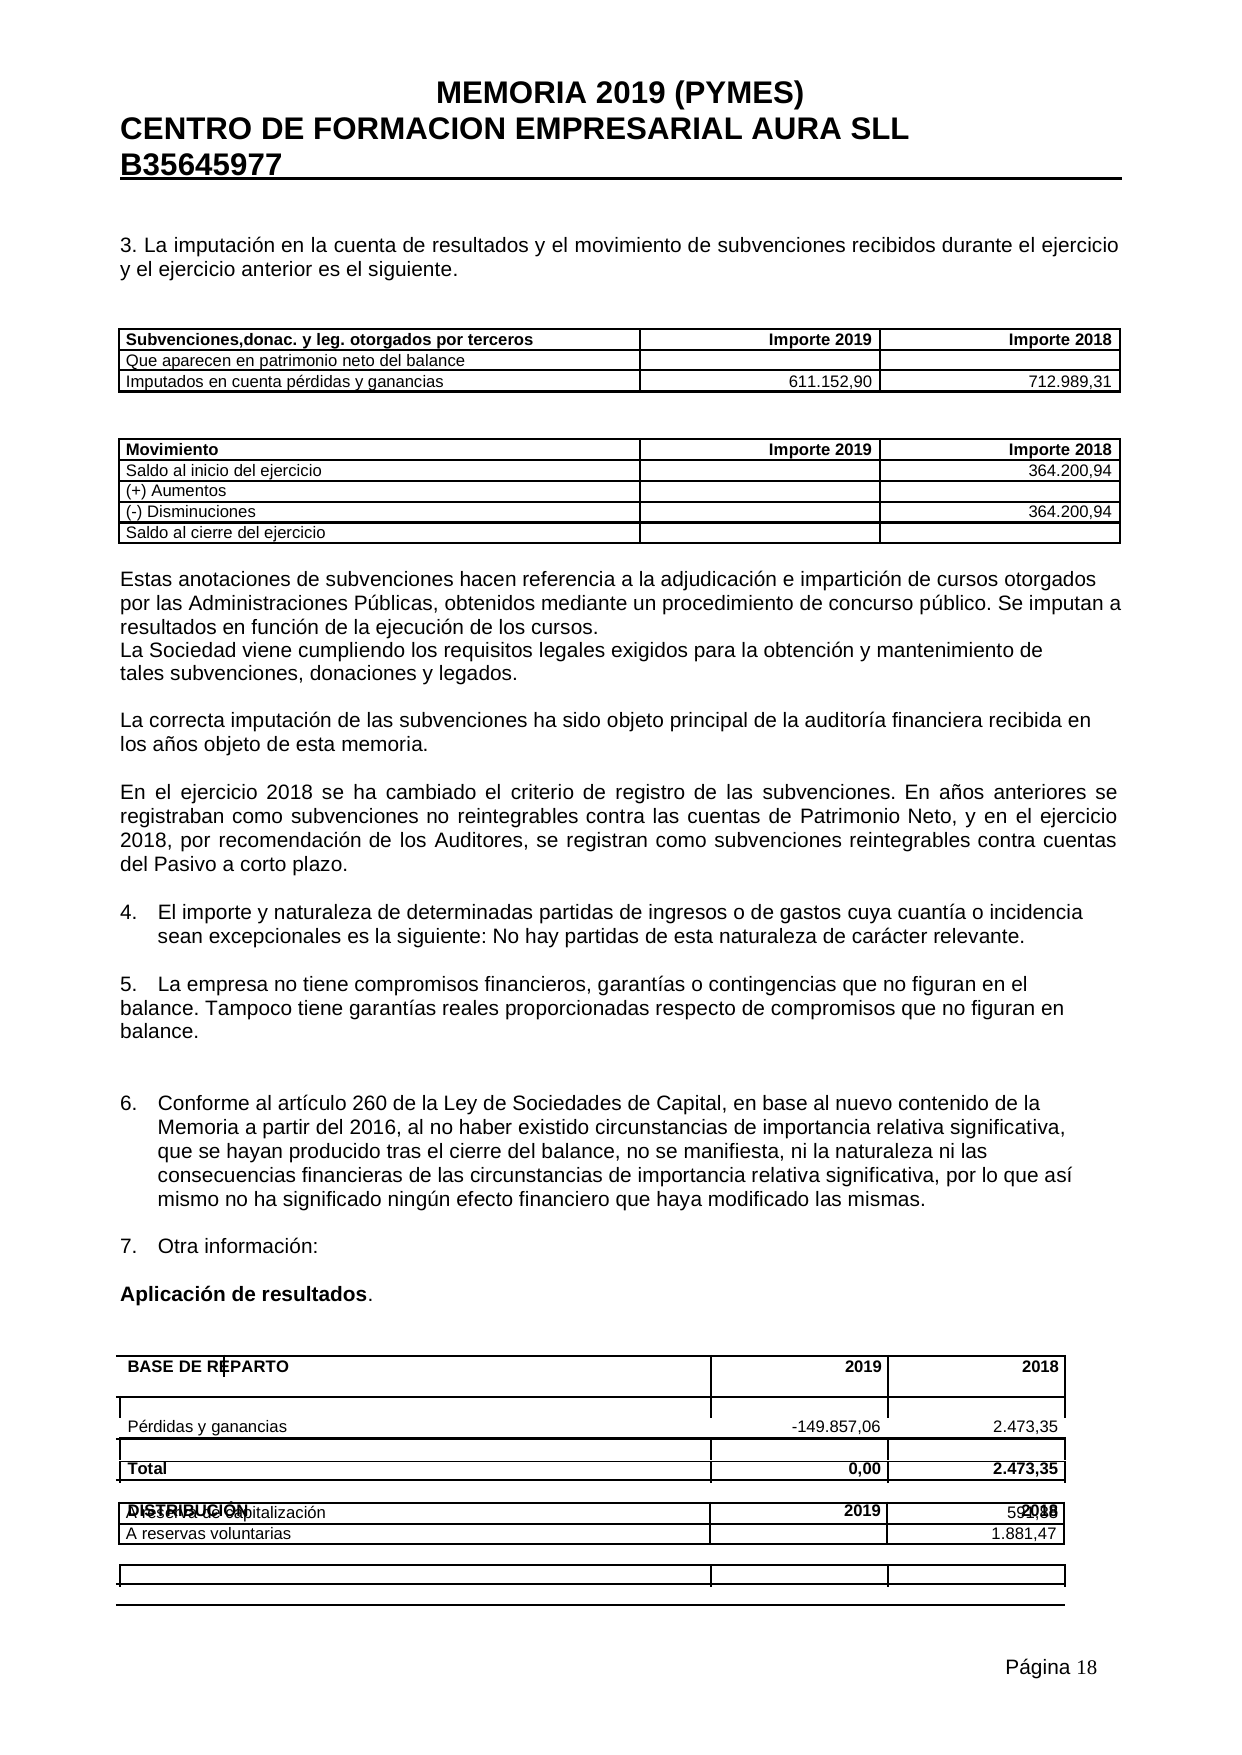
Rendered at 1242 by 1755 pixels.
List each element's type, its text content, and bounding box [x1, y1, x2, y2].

table_cell 2018 [888, 1546, 1065, 1564]
table_cell 2019 [712, 1566, 887, 1583]
table_cell [641, 482, 879, 501]
table_header A reserva de capitalización [120, 1504, 709, 1522]
table_cell [121, 1440, 711, 1461]
table_cell Total distribuido [116, 1585, 711, 1604]
table_cell [641, 351, 879, 369]
table_cell 2019 [711, 1546, 888, 1564]
table_cell [881, 482, 1119, 501]
table_cell (+) Aumentos [120, 482, 639, 501]
table_cell [881, 351, 1119, 369]
table_cell 2018 [888, 1481, 1065, 1502]
table_cell 0,00 [711, 1585, 888, 1604]
table_header Importe 2019 [641, 440, 879, 459]
table_header Importe 2018 [881, 330, 1119, 349]
table_cell 2019 [711, 1481, 888, 1502]
table_header [711, 1504, 886, 1522]
table_cell Que aparecen en patrimonio neto del balance [120, 351, 639, 369]
table_header Movimiento [120, 440, 639, 459]
table_header [711, 1226, 1065, 1355]
table_cell DISTRIBUCIÓN [116, 1481, 711, 1583]
table_cell [711, 1525, 886, 1543]
table_header 591,88 [888, 1504, 1063, 1522]
table_cell [889, 1440, 1065, 1461]
table_cell 2.473,35 [889, 1462, 1064, 1479]
table_cell 712.989,31 [881, 371, 1119, 390]
table_cell 2019 [712, 1357, 887, 1396]
table_cell A reservas voluntarias [120, 1525, 709, 1543]
text 4. El importe y naturaleza de determinadas partidas de ingresos o de gastos cuya cuantía o incidencia sean excepcionales es la siguiente: No hay partidas de esta naturaleza de carácter relevante. [120, 899, 1083, 947]
table_cell 364.200,94 [881, 503, 1119, 521]
table_cell 2.473,35 [888, 1585, 1065, 1604]
table_cell -149.857,06 [711, 1398, 888, 1437]
table_header 7. Otra información: Aplicación de resultados. [116, 1226, 711, 1355]
table_header Importe 2019 [641, 330, 879, 349]
table_cell 611.152,90 [641, 371, 879, 390]
text Estas anotaciones de subvenciones hacen referencia a la adjudicación e impartición de cursos otorgados por las Administraciones Públicas, obtenidos mediante un procedimiento de concurso público. Se imputan a resultados en función de la ejecución de los cursos. [120, 567, 1121, 639]
table_cell 0,00 [712, 1462, 887, 1479]
table_cell [641, 503, 879, 521]
text En el ejercicio 2018 se ha cambiado el criterio de registro de las subvenciones. En años anteriores se registraban como subvenciones no reintegrables contra las cuentas de Patrimonio Neto, y en el ejercicio [120, 780, 1125, 828]
table_cell [641, 461, 879, 480]
text 2018, por recomendación de los Auditores, se registran como subvenciones reintegrables contra cuentas del Pasivo a corto plazo. [120, 828, 1124, 876]
table_cell 1.881,47 [888, 1525, 1063, 1543]
text 3. La imputación en la cuenta de resultados y el movimiento de subvenciones recibidos durante el ejercicio y el ejercicio anterior es el siguiente. [120, 233, 1125, 281]
table_cell 2.473,35 [888, 1398, 1065, 1437]
table_cell [641, 524, 879, 542]
table_cell (-) Disminuciones [120, 503, 639, 521]
table_cell Imputados en cuenta pérdidas y ganancias [120, 371, 639, 390]
table_cell Saldo al cierre del ejercicio [120, 524, 639, 542]
table_header Subvenciones,donac. y leg. otorgados por terceros [120, 330, 639, 349]
table_cell [881, 524, 1119, 542]
table_cell 2018 [889, 1357, 1064, 1396]
table_cell Pérdidas y ganancias [116, 1398, 711, 1438]
table_cell [116, 1440, 120, 1479]
table_cell [712, 1440, 888, 1461]
table_header Importe 2018 [881, 440, 1119, 459]
table_cell 2018 [889, 1566, 1064, 1583]
text 6. Conforme al artículo 260 de la Ley de Sociedades de Capital, en base al nuevo contenido de la Memoria a partir del 2016, al no haber existido circunstancias de importancia relativa significativa, que se hayan producido tras el cierre del balance, no se manifiesta, ni la naturaleza ni las consecuencias financieras de las circunstancias de importancia relativa significativa, por lo que así mismo no ha significado ningún efecto financiero que haya modificado las mismas. [120, 1091, 1105, 1211]
table_cell 364.200,94 [881, 461, 1119, 480]
text La Sociedad viene cumpliendo los requisitos legales exigidos para la obtención y mantenimiento de tales subvenciones, donaciones y legados. [120, 639, 1092, 684]
text 5. La empresa no tiene compromisos financieros, garantías o contingencias que no figuran en el balance. Tampoco tiene garantías reales proporcionadas respecto de compromisos que no figuran en balance. [120, 971, 1112, 1043]
table_cell BASE DE REPARTO [116, 1357, 710, 1396]
table_cell Saldo al inicio del ejercicio [120, 461, 639, 480]
text La correcta imputación de las subvenciones ha sido objeto principal de la auditoría financiera recibida en los años objeto de esta memoria. [120, 708, 1123, 756]
table_cell Total [121, 1462, 710, 1479]
table_cell DISTRIBUCIÓN [121, 1566, 710, 1583]
